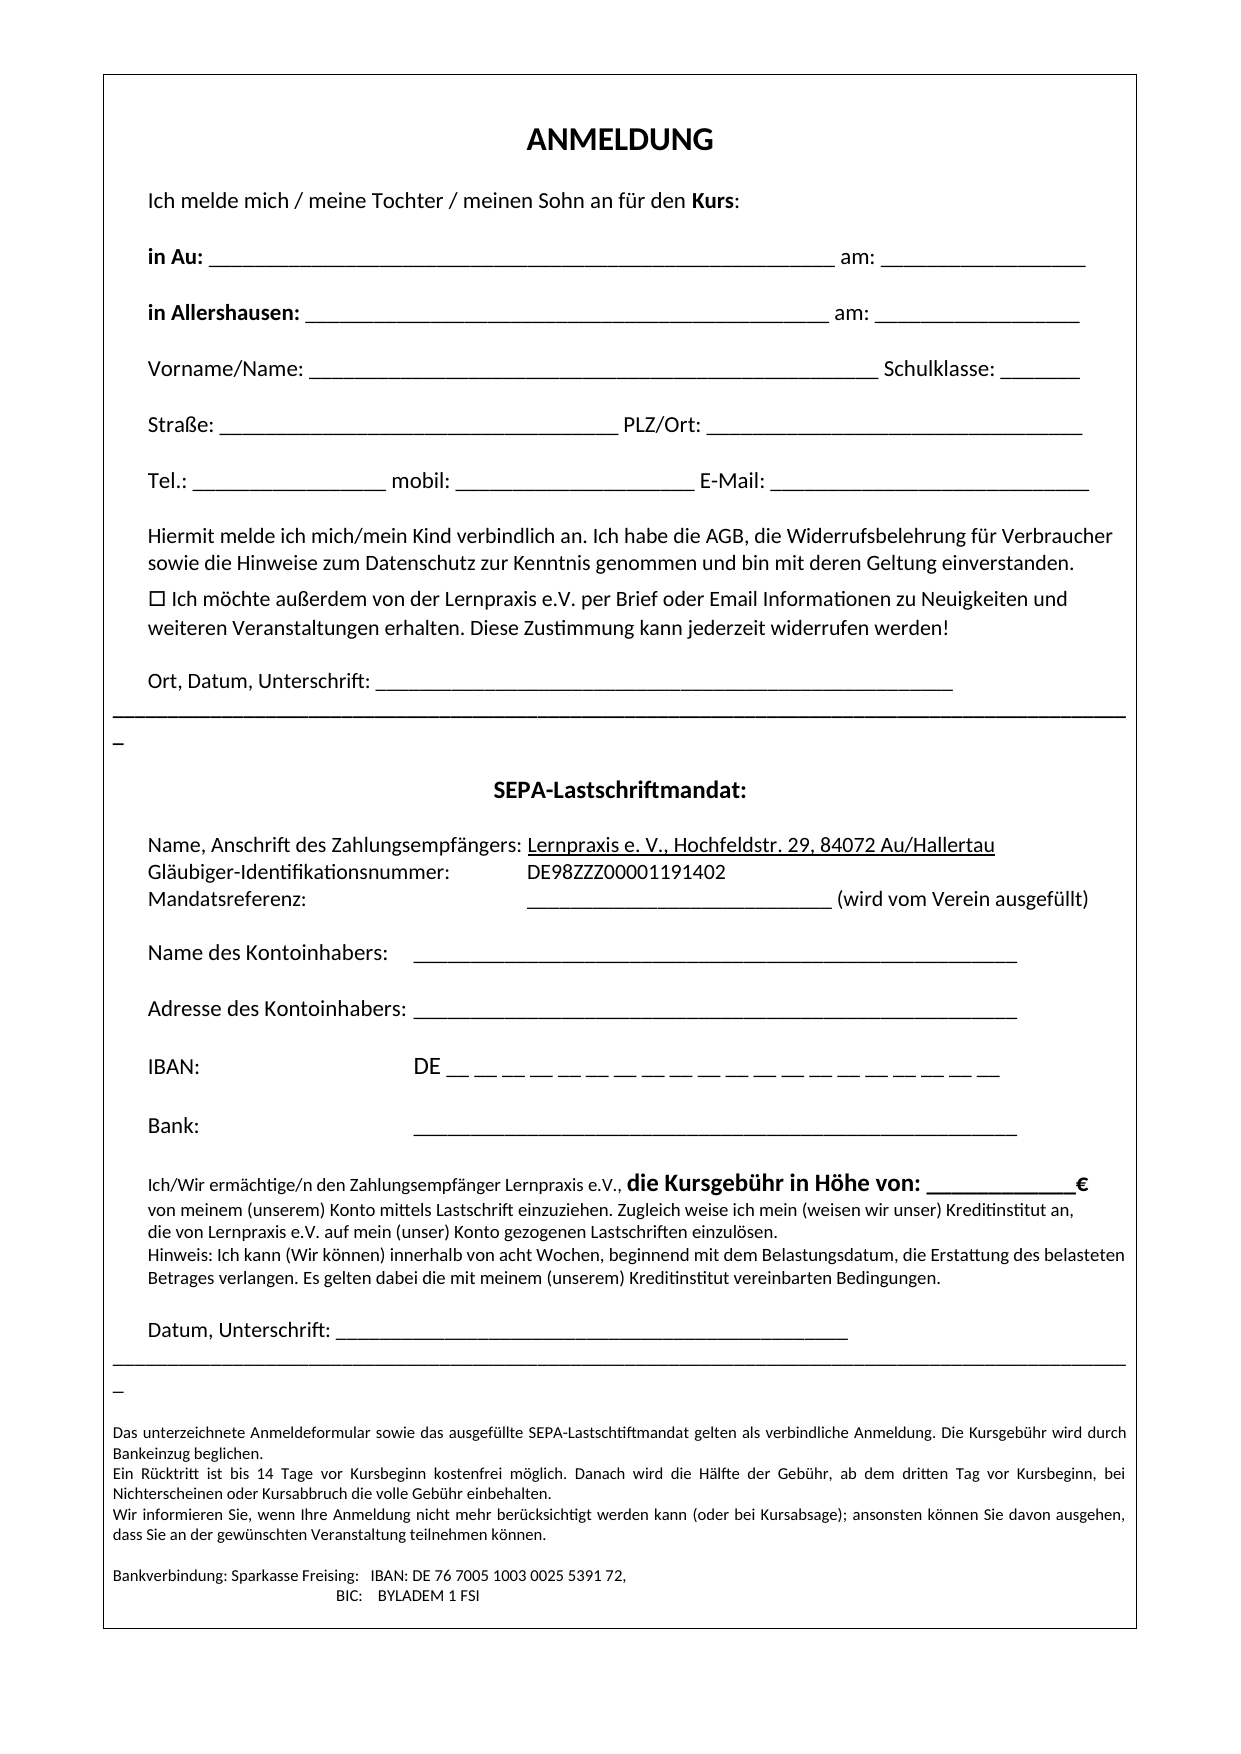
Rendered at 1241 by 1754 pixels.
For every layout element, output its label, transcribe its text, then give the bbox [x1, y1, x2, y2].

text Wir informieren Sie, wenn Ihre Anmeldung nicht mehr berücksichtigt werden kann (oder bei Kursabsage); ansonsten können Sie davon ausgehen, dass Sie an der gewünschten Veranstaltung teilnehmen können. [104, 1501, 1136, 1544]
text Hiermit melde ich mich/mein Kind verbindlich an. Ich habe die AGB, die Widerrufsbelehrung für Verbraucher [104, 519, 1136, 546]
text Ich melde mich / meine Tochter / meinen Sohn an für den Kurs: [104, 183, 1136, 214]
text Das unterzeichnete Anmeldeformular sowie das ausgefüllte SEPA-Lastschtiftmandat gelten als verbindliche Anmeldung. Die Kursgebühr wird durch Bankeinzug beglichen. [104, 1419, 1136, 1460]
text Vorname/Name: __________________________________________________ Schulklasse: _______ [104, 351, 1136, 383]
text in Allershausen: ______________________________________________ am: __________________ [104, 295, 1136, 327]
text Name, Anschrift des Zahlungsempfängers: Lernpraxis e. V., Hochfeldstr. 29, 84072 Au/Hallertau [104, 828, 1136, 855]
text sowie die Hinweise zum Datenschutz zur Kenntnis genommen und bin mit deren Geltung einverstanden. [104, 546, 1136, 573]
text Adresse des Kontoinhabers: _____________________________________________________ [104, 991, 1136, 1022]
text SEPA-Lastschriftmandat: [104, 771, 1136, 805]
text Ort, Datum, Unterschrift: _____________________________________________________ [104, 664, 1136, 691]
text Name des Kontoinhabers: _____________________________________________________ [104, 935, 1136, 966]
text ______________________________________________________________________________________________ [104, 691, 1136, 747]
text Bankverbindung: Sparkasse Freising: IBAN: DE 76 7005 1003 0025 5391 72, [104, 1562, 1136, 1582]
text Tel.: _________________ mobil: _____________________ E-Mail: ____________________________ [104, 463, 1136, 495]
text Datum, Unterschrift: _______________________________________________ [104, 1313, 1136, 1339]
text Straße: ___________________________________ PLZ/Ort: _________________________________ [104, 407, 1136, 439]
text Betrages verlangen. Es gelten dabei die mit meinem (unserem) Kreditinstitut vereinbarten Bedingungen. [104, 1263, 1136, 1289]
text die von Lernpraxis e.V. auf mein (unser) Konto gezogenen Lastschriften einzulösen. [104, 1217, 1136, 1240]
text Ich/Wir ermächtige/n den Zahlungsempfänger Lernpraxis e.V., die Kursgebühr in Höhe von: ____________€ [104, 1164, 1136, 1194]
text □ Ich möchte außerdem von der Lernpraxis e.V. per Brief oder Email Informationen zu Neuigkeiten und [104, 573, 1136, 611]
text BIC: BYLADEM 1 FSI [104, 1582, 1136, 1606]
text ANMELDUNG [104, 114, 1136, 158]
text Gläubiger-Identifikationsnummer: DE98ZZZ00001191402 [104, 855, 1136, 882]
text weiteren Veranstaltungen erhalten. Diese Zustimmung kann jederzeit widerrufen werden! [104, 611, 1136, 641]
text Mandatsreferenz: ____________________________ (wird vom Verein ausgefüllt) [104, 882, 1136, 911]
text Bank: _____________________________________________________ [104, 1108, 1136, 1139]
text Hinweis: Ich kann (Wir können) innerhalb von acht Wochen, beginnend mit dem Belastungsdatum, die Erstattung des belasteten [104, 1240, 1136, 1263]
text IBAN: DE __ __ __ __ __ __ __ __ __ __ __ __ __ __ __ __ __ __ __ __ [104, 1047, 1136, 1081]
text ______________________________________________________________________________________________ [104, 1339, 1136, 1396]
text in Au: _______________________________________________________ am: __________________ [104, 239, 1136, 271]
text Ein Rücktritt ist bis 14 Tage vor Kursbeginn kostenfrei möglich. Danach wird die Hälfte der Gebühr, ab dem dritten Tag vor Kursbeginn, bei Nichterscheinen oder Kursabbruch die volle Gebühr einbehalten. [104, 1460, 1136, 1501]
text von meinem (unserem) Konto mittels Lastschrift einzuziehen. Zugleich weise ich mein (weisen wir unser) Kreditinstitut an, [104, 1194, 1136, 1217]
